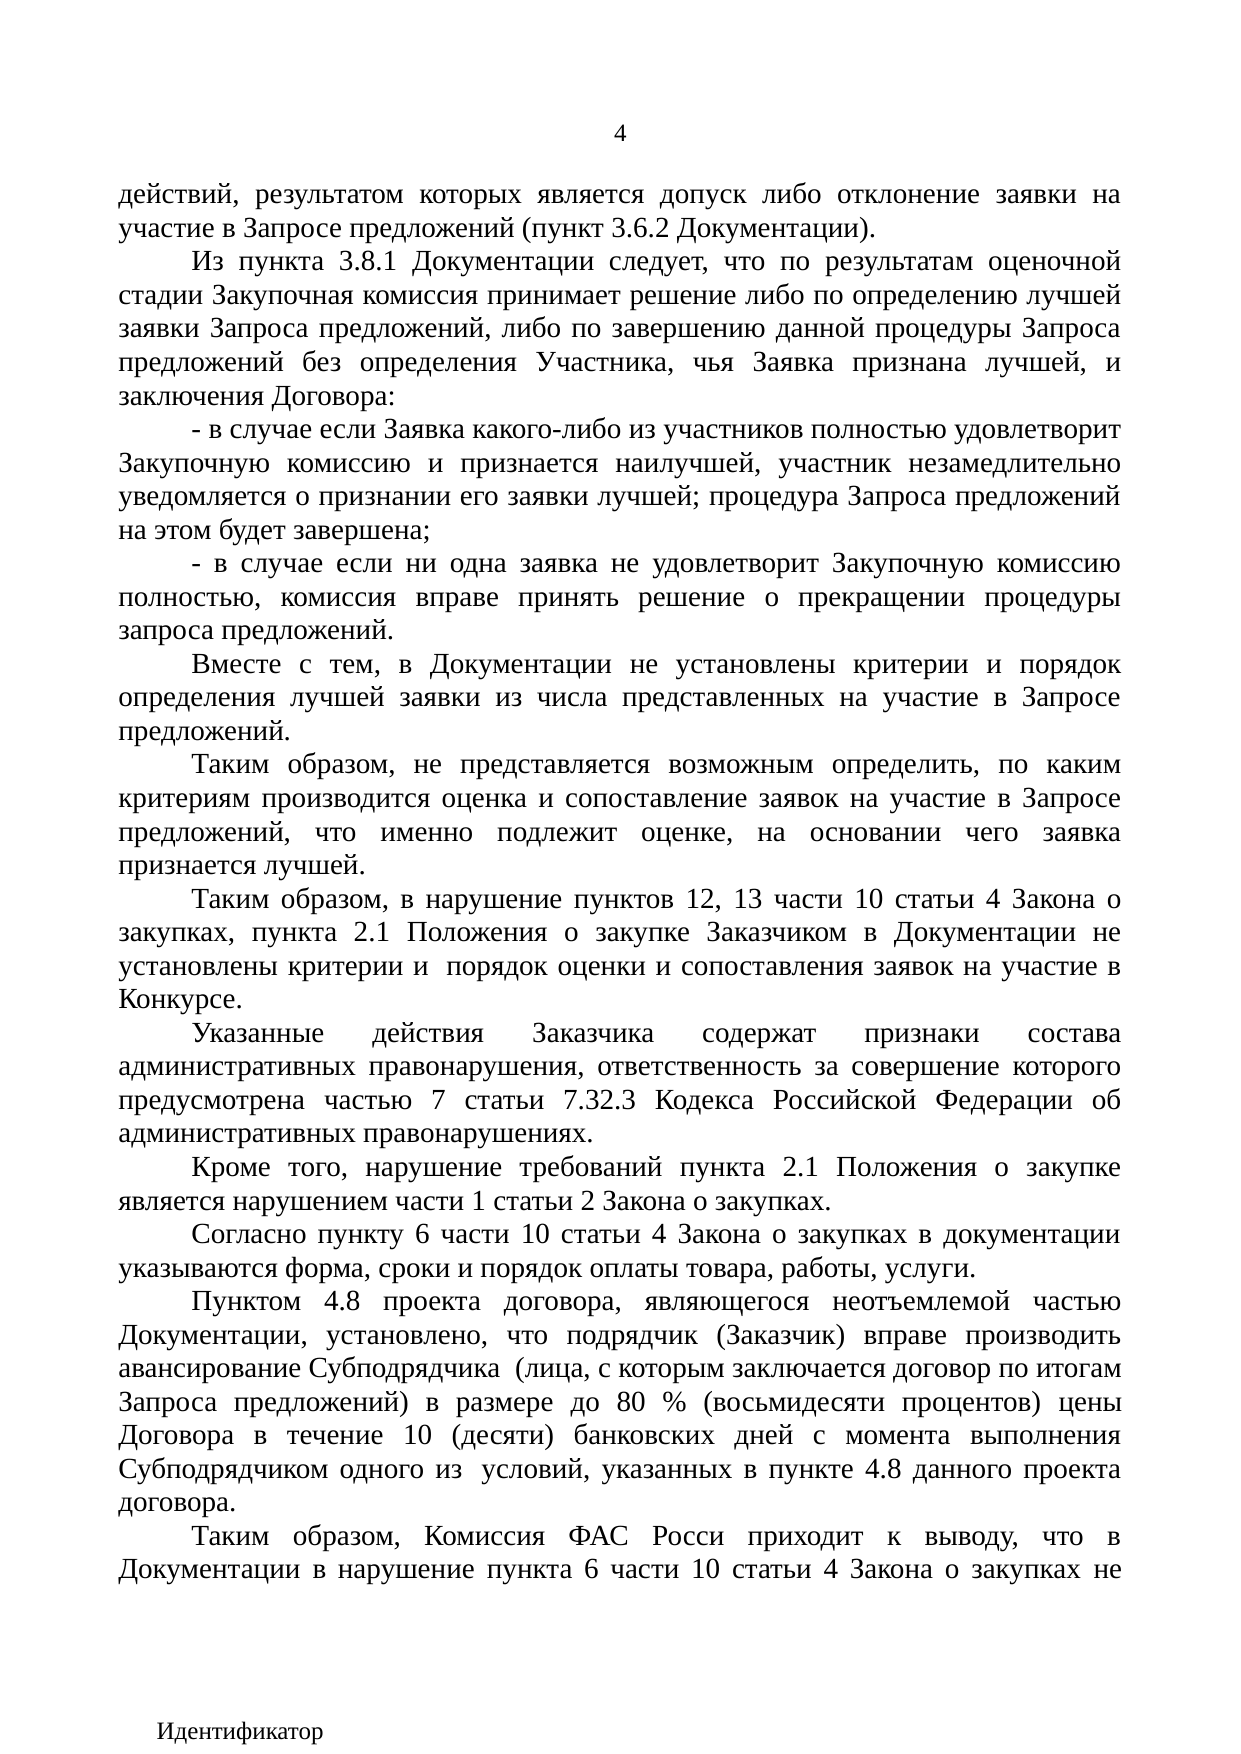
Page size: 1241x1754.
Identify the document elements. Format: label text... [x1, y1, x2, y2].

text Из пункта 3.8.1 Документации следует, что по результатам оценочной стадии Закупочная комиссия принимает решение либо по определению лучшей заявки Запроса предложений, либо по завершению данной процедуры Запроса предложений без определения Участника, чья Заявка признана лучшей, и заключения Договора: [118, 243, 1122, 411]
text Вместе с тем, в Документации не установлены критерии и порядок определения лучшей заявки из числа представленных на участие в Запросе предложений. [118, 646, 1122, 747]
text Таким образом, в нарушение пунктов 12, 13 части 10 статьи 4 Закона о закупках, пункта 2.1 Положения о закупке Заказчиком в Документации не установлены критерии и порядок оценки и сопоставления заявок на участие в Конкурсе. [118, 881, 1122, 1015]
text - в случае если ни одна заявка не удовлетворит Закупочную комиссию полностью, комиссия вправе принять решение о прекращении процедуры запроса предложений. [118, 545, 1122, 646]
text Таким образом, не представляется возможным определить, по каким критериям производится оценка и сопоставление заявок на участие в Запросе предложений, что именно подлежит оценке, на основании чего заявка признается лучшей. [118, 747, 1122, 881]
text действий, результатом которых является допуск либо отклонение заявки на участие в Запросе предложений (пункт 3.6.2 Документации). [118, 176, 1122, 243]
text - в случае если Заявка какого-либо из участников полностью удовлетворит Закупочную комиссию и признается наилучшей, участник незамедлительно уведомляется о признании его заявки лучшей; процедура Запроса предложений на этом будет завершена; [118, 411, 1122, 545]
text Таким образом, Комиссия ФАС Росси приходит к выводу, что в Документации в нарушение пункта 6 части 10 статьи 4 Закона о закупках не [118, 1518, 1122, 1585]
text Пунктом 4.8 проекта договора, являющегося неотъемлемой частью Документации, установлено, что подрядчик (Заказчик) вправе производить авансирование Субподрядчика (лица, с которым заключается договор по итогам Запроса предложений) в размере до 80 % (восьмидесяти процентов) цены Договора в течение 10 (десяти) банковских дней с момента выполнения Субподрядчиком одного из условий, указанных в пункте 4.8 данного проекта договора. [118, 1283, 1122, 1518]
text Согласно пункту 6 части 10 статьи 4 Закона о закупках в документации указываются форма, сроки и порядок оплаты товара, работы, услуги. [118, 1216, 1122, 1283]
text Кроме того, нарушение требований пункта 2.1 Положения о закупке является нарушением части 1 статьи 2 Закона о закупках. [118, 1149, 1122, 1216]
text Указанные действия Заказчика содержат признаки состава административных правонарушения, ответственность за совершение которого предусмотрена частью 7 статьи 7.32.3 Кодекса Российской Федерации об административных правонарушениях. [118, 1015, 1122, 1149]
